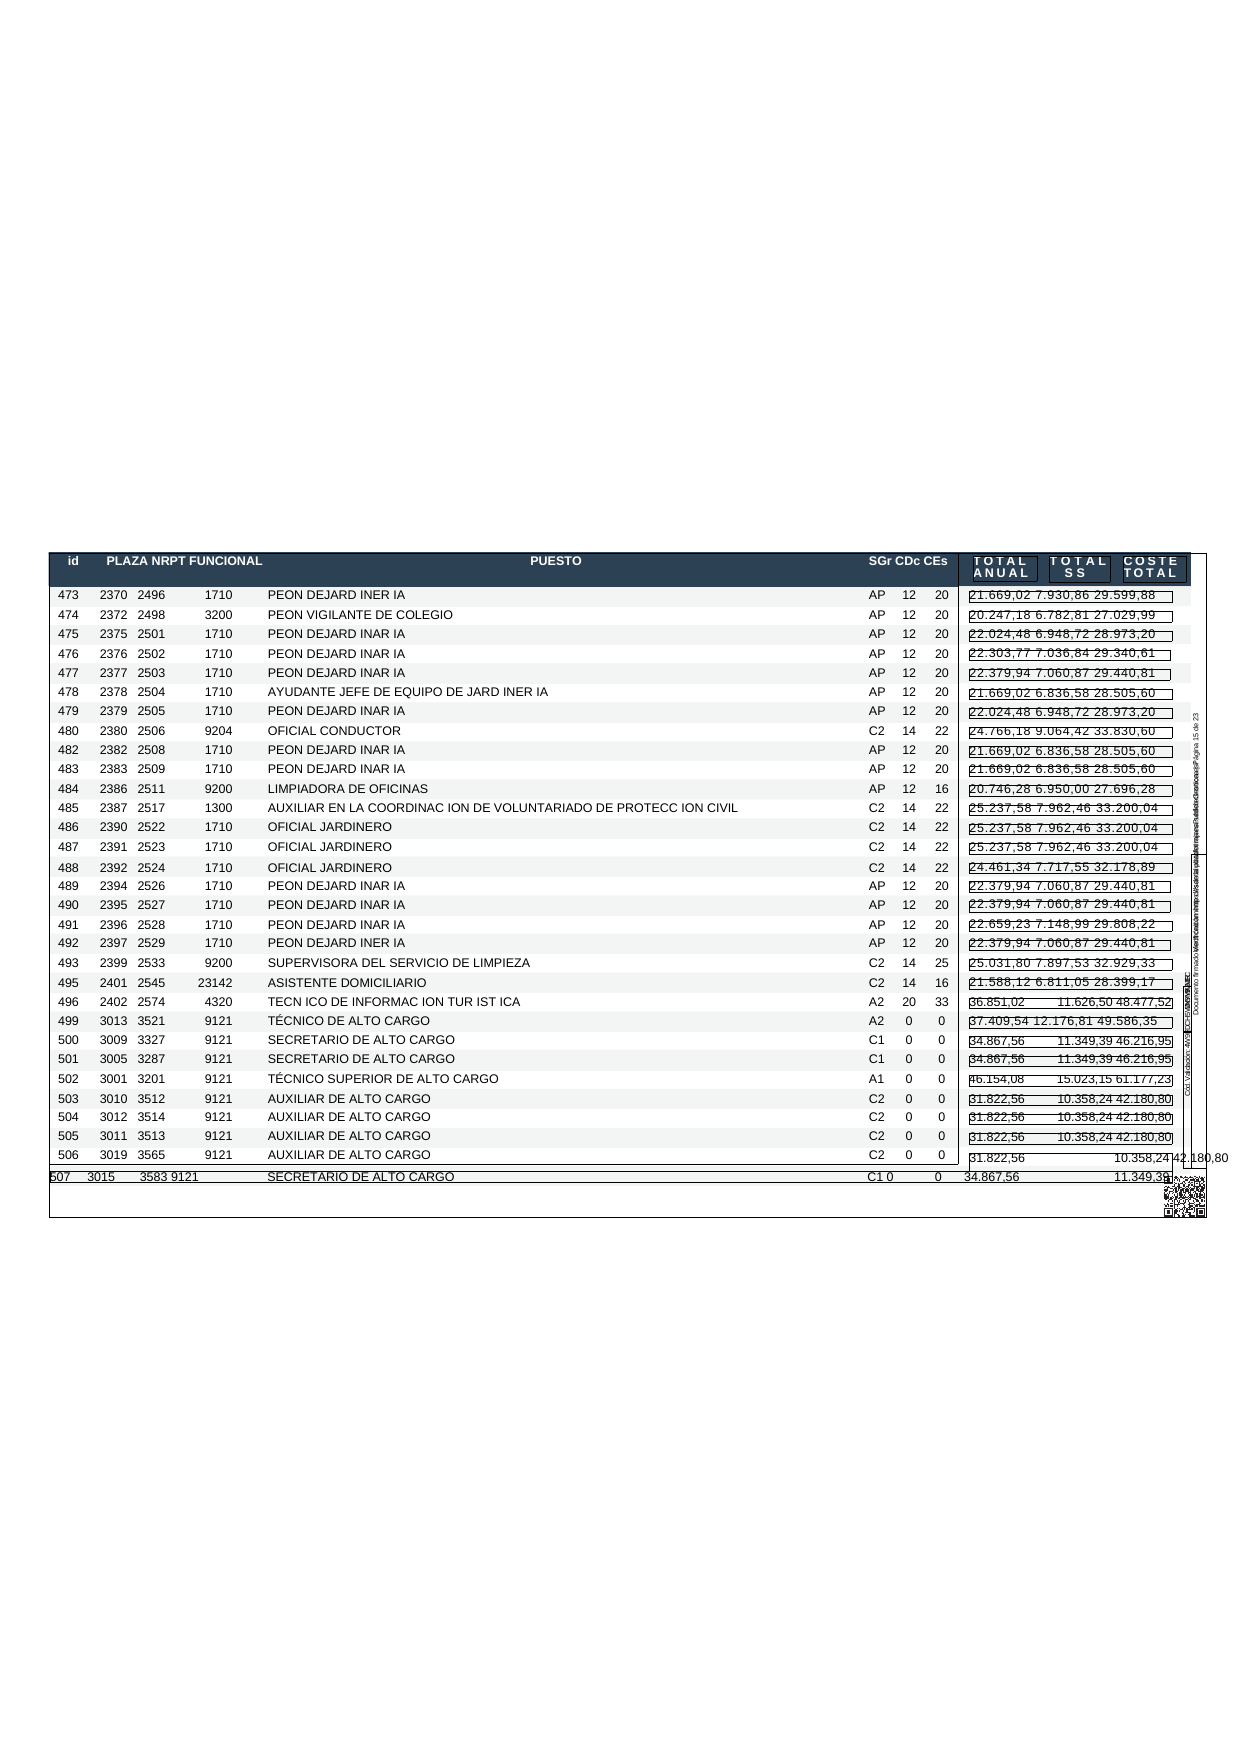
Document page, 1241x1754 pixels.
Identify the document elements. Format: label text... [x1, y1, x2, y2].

text 22.659,23 7.148,99 29.808,22 [970, 922, 1172, 930]
table_cell 0 [925, 1148, 958, 1164]
table_cell 20 [925, 916, 958, 934]
table_cell 3201 [127, 1071, 175, 1089]
table_cell 2505 [127, 703, 175, 723]
table_cell 0 [893, 1089, 925, 1109]
table_cell 1710 [175, 896, 263, 916]
table_cell 23142 [175, 973, 263, 993]
picture [1184, 994, 1191, 1031]
table_cell 496 [50, 993, 79, 1012]
table_cell AUXILIAR DE ALTO CARGO [263, 1148, 778, 1164]
table_cell 2508 [127, 742, 175, 761]
table_cell 0 [893, 1148, 925, 1164]
table_cell 3009 [79, 1032, 127, 1051]
table_cell PEON DEJARD INAR IA [263, 742, 778, 761]
picture [1184, 1039, 1191, 1168]
table_cell 2527 [127, 896, 175, 916]
table_cell 9121 [175, 1032, 263, 1051]
table_cell 12 [893, 664, 925, 684]
table_cell 1710 [175, 857, 263, 877]
table_cell 14 [893, 723, 925, 742]
table_cell 9200 [175, 955, 263, 973]
table_cell 2504 [127, 684, 175, 703]
table_cell 2522 [127, 819, 175, 839]
table_cell A2 [778, 993, 893, 1012]
table_cell 12 [893, 877, 925, 896]
table_cell 3019 [79, 1148, 127, 1164]
table_cell 16 [925, 973, 958, 993]
table_header PUESTO [263, 554, 778, 587]
text 31.822,56 10.358,24 42.180,80 [970, 1115, 1172, 1123]
text 22.379,94 7.060,87 29.440,81 [970, 670, 1170, 679]
table_cell 486 [50, 819, 79, 839]
table_cell 480 [50, 723, 79, 742]
table_cell C2 [778, 723, 893, 742]
table_cell 0 [893, 1051, 925, 1071]
table_cell 12 [893, 703, 925, 723]
table_cell 1710 [175, 684, 263, 703]
table_cell C2 [778, 973, 893, 993]
table_cell 3011 [79, 1128, 127, 1148]
text 21.588,12 6.811,05 28.399,17 [970, 980, 1172, 988]
table_cell 0 [893, 1012, 925, 1032]
table_cell PEON DEJARD INAR IA [263, 916, 778, 934]
table_cell 2529 [127, 935, 175, 954]
table_cell 20 [925, 587, 958, 607]
text 21.669,02 6.836,58 28.505,60 [970, 747, 1172, 757]
table_cell 2402 [79, 993, 127, 1012]
table_cell C2 [778, 839, 893, 857]
table_cell 2375 [79, 626, 127, 645]
table_cell 20 [925, 664, 958, 684]
table_cell 2501 [127, 626, 175, 645]
table_cell 12 [893, 935, 925, 954]
table_cell 1710 [175, 664, 263, 684]
table_cell LIMPIADORA DE OFICINAS [263, 780, 778, 799]
table_header PLAZA NRPT FUNCIONAL [79, 554, 263, 587]
table_cell 12 [893, 684, 925, 703]
table_cell 479 [50, 703, 79, 723]
table_cell 0 [925, 1128, 958, 1148]
table_cell PEON DEJARD INAR IA [263, 645, 778, 664]
text 22.303,77 7.036,84 29.340,61 [970, 651, 1170, 660]
table_cell 485 [50, 800, 79, 819]
table_cell 1710 [175, 916, 263, 934]
table_cell 2524 [127, 857, 175, 877]
table_cell 12 [893, 761, 925, 780]
table_cell 2517 [127, 800, 175, 819]
table_cell AP [778, 742, 893, 761]
text 507 3015 3583 9121 SECRETARIO DE ALTO CARGO C1 0 0 34.867,56 11.349,39 46.216,95 [51, 1172, 1172, 1182]
table_cell 482 [50, 742, 79, 761]
table_cell OFICIAL JARDINERO [263, 819, 778, 839]
table_cell 3521 [127, 1012, 175, 1032]
table_cell 1710 [175, 742, 263, 761]
table_cell 0 [893, 1128, 925, 1148]
table_cell 478 [50, 684, 79, 703]
table_cell 2387 [79, 800, 127, 819]
table_cell OFICIAL CONDUCTOR [263, 723, 778, 742]
text 31.822,56 10.358,24 42.180,80 [970, 1134, 1172, 1143]
table_cell AP [778, 761, 893, 780]
table_cell 14 [893, 800, 925, 819]
table_cell 14 [893, 857, 925, 877]
table_cell OFICIAL JARDINERO [263, 839, 778, 857]
table_cell AP [778, 664, 893, 684]
table_cell 4320 [175, 993, 263, 1012]
table_cell 0 [925, 1012, 958, 1032]
table_cell 3565 [127, 1148, 175, 1164]
table_cell 2390 [79, 819, 127, 839]
table_cell SUPERVISORA DEL SERVICIO DE LIMPIEZA [263, 955, 778, 973]
table_cell C2 [778, 1128, 893, 1148]
text 20.746,28 6.950,00 27.696,28 [970, 786, 1172, 795]
table_cell 16 [925, 780, 958, 799]
table_cell 3012 [79, 1109, 127, 1128]
table_cell 2379 [79, 703, 127, 723]
table_cell ASISTENTE DOMICILIARIO [263, 973, 778, 993]
text 22.379,94 7.060,87 29.440,81 [970, 941, 1170, 949]
table_cell AP [778, 626, 893, 645]
table_cell 474 [50, 607, 79, 626]
table_cell 12 [893, 896, 925, 916]
table_cell C2 [778, 1089, 893, 1109]
text 37.409,54 12.176,81 49.586,35 [970, 1018, 1172, 1028]
table_cell AP [778, 780, 893, 799]
table_cell 14 [893, 819, 925, 839]
table_cell OFICIAL JARDINERO [263, 857, 778, 877]
table_cell PEON DEJARD INAR IA [263, 761, 778, 780]
table_cell 491 [50, 916, 79, 934]
table_cell 2370 [79, 587, 127, 607]
table_cell 493 [50, 955, 79, 973]
text 22.024,48 6.948,72 28.973,20 [970, 709, 1172, 718]
table_cell 2394 [79, 877, 127, 896]
table_cell 9121 [175, 1128, 263, 1148]
table_cell C2 [778, 1109, 893, 1128]
table_cell 476 [50, 645, 79, 664]
text 25.031,80 7.897,53 32.929,33 [970, 960, 1172, 969]
table_cell AUXILIAR DE ALTO CARGO [263, 1089, 778, 1109]
table_cell 2503 [127, 664, 175, 684]
table_cell 9204 [175, 723, 263, 742]
table_cell AP [778, 916, 893, 934]
table_cell 0 [893, 1032, 925, 1051]
table_cell PEON DEJARD INER IA [263, 935, 778, 954]
table_cell A1 [778, 1071, 893, 1089]
table_cell 12 [893, 780, 925, 799]
table_cell 20 [925, 761, 958, 780]
table_cell 488 [50, 857, 79, 877]
table_header SGr CDc CEs [778, 554, 958, 587]
table_cell 9121 [175, 1012, 263, 1032]
table_cell AP [778, 703, 893, 723]
text 31.822,56 10.358,24 42.180,80 [970, 1154, 1172, 1164]
table_cell 483 [50, 761, 79, 780]
table_cell 477 [50, 664, 79, 684]
table_cell 12 [893, 607, 925, 626]
text 22.379,94 7.060,87 29.440,81 [970, 902, 1170, 911]
table_cell 22 [925, 723, 958, 742]
table_cell 2396 [79, 916, 127, 934]
table_cell 9121 [175, 1089, 263, 1109]
table_cell 490 [50, 896, 79, 916]
table_cell 1710 [175, 761, 263, 780]
table_cell 3512 [127, 1089, 175, 1109]
text 21.669,02 7.930,86 29.599,88 [970, 592, 1172, 602]
table_cell 20 [925, 935, 958, 954]
table_cell PEON DEJARD INAR IA [263, 626, 778, 645]
table_cell 12 [893, 626, 925, 645]
table_cell 20 [925, 896, 958, 916]
table_cell 2399 [79, 955, 127, 973]
table_cell AUXILIAR DE ALTO CARGO [263, 1109, 778, 1128]
table_cell 2383 [79, 761, 127, 780]
table_cell 2397 [79, 935, 127, 954]
table_cell AP [778, 896, 893, 916]
table_cell C2 [778, 819, 893, 839]
table_header id [50, 554, 79, 587]
table_cell 487 [50, 839, 79, 857]
table_cell AUXILIAR EN LA COORDINAC ION DE VOLUNTARIADO DE PROTECC ION CIVIL [263, 800, 778, 819]
table_cell 0 [893, 1109, 925, 1128]
table_cell PEON DEJARD INAR IA [263, 896, 778, 916]
table_cell 0 [925, 1032, 958, 1051]
table_cell 22 [925, 800, 958, 819]
table_cell 0 [893, 1071, 925, 1089]
table_cell 22 [925, 819, 958, 839]
table_cell C1 [778, 1051, 893, 1071]
table_cell 9121 [175, 1051, 263, 1071]
table_cell 3200 [175, 607, 263, 626]
table_cell 3287 [127, 1051, 175, 1071]
table_cell 2386 [79, 780, 127, 799]
table_cell 14 [893, 955, 925, 973]
table_cell 505 [50, 1128, 79, 1148]
table_cell 20 [925, 626, 958, 645]
table_cell 473 [50, 587, 79, 607]
table_cell 2498 [127, 607, 175, 626]
table_cell 1710 [175, 587, 263, 607]
table_cell 3514 [127, 1109, 175, 1128]
text 20.247,18 6.782,81 27.029,99 [970, 612, 1172, 621]
table_cell 3010 [79, 1089, 127, 1109]
text 36.851,02 11.626,50 48.477,52 [970, 999, 1172, 1008]
table_cell 3327 [127, 1032, 175, 1051]
table_cell TECN ICO DE INFORMAC ION TUR IST ICA [263, 993, 778, 1012]
table_cell 20 [925, 684, 958, 703]
table_cell 2523 [127, 839, 175, 857]
table_cell TÉCNICO DE ALTO CARGO [263, 1012, 778, 1032]
table_cell C2 [778, 1148, 893, 1164]
table_cell 499 [50, 1012, 79, 1032]
table_cell 495 [50, 973, 79, 993]
text 21.669,02 6.836,58 28.505,60 [970, 767, 1172, 776]
text 25.237,58 7.962,46 33.200,04 [970, 806, 1172, 814]
table_cell AP [778, 684, 893, 703]
table_cell 2372 [79, 607, 127, 626]
text COSTE TOTAL [1124, 557, 1186, 580]
table_cell 484 [50, 780, 79, 799]
table_cell 2506 [127, 723, 175, 742]
table_cell 1710 [175, 935, 263, 954]
table_cell 22 [925, 857, 958, 877]
table_cell 9121 [175, 1109, 263, 1128]
table_cell AP [778, 877, 893, 896]
table_cell SECRETARIO DE ALTO CARGO [263, 1051, 778, 1071]
table_cell 506 [50, 1148, 79, 1164]
table_cell SECRETARIO DE ALTO CARGO [263, 1032, 778, 1051]
picture [1192, 869, 1206, 1168]
text 24.461,34 7.717,55 32.178,89 [970, 864, 1172, 873]
table_cell 2380 [79, 723, 127, 742]
text 21.669,02 6.836,58 28.505,60 [970, 690, 1172, 699]
table_cell 2395 [79, 896, 127, 916]
table_cell 9121 [175, 1071, 263, 1089]
table_cell 20 [925, 742, 958, 761]
text 24.766,18 9.064,42 33.830,60 [970, 728, 1172, 738]
text 22.379,94 7.060,87 29.440,81 [970, 882, 1170, 892]
table_cell A2 [778, 1012, 893, 1032]
table_cell 12 [893, 645, 925, 664]
table_cell 3013 [79, 1012, 127, 1032]
table_cell 2528 [127, 916, 175, 934]
table_cell 20 [925, 703, 958, 723]
table_cell 500 [50, 1032, 79, 1051]
table_cell PEON DEJARD INAR IA [263, 664, 778, 684]
table_cell AP [778, 645, 893, 664]
table_cell 22 [925, 839, 958, 857]
table_cell 2376 [79, 645, 127, 664]
table_cell PEON DEJARD INAR IA [263, 703, 778, 723]
table_cell 2545 [127, 973, 175, 993]
table_cell 2378 [79, 684, 127, 703]
table_cell 504 [50, 1109, 79, 1128]
table_cell 0 [925, 1109, 958, 1128]
table_cell 1710 [175, 877, 263, 896]
table_cell 0 [925, 1071, 958, 1089]
table_cell AP [778, 607, 893, 626]
table_cell 2392 [79, 857, 127, 877]
table_cell 502 [50, 1071, 79, 1089]
table_cell C2 [778, 800, 893, 819]
table_cell 2496 [127, 587, 175, 607]
table_cell 3001 [79, 1071, 127, 1089]
table_cell 501 [50, 1051, 79, 1071]
table_cell 25 [925, 955, 958, 973]
table_cell 14 [893, 839, 925, 857]
table_cell 2382 [79, 742, 127, 761]
table_cell PEON VIGILANTE DE COLEGIO [263, 607, 778, 626]
table_cell 1710 [175, 626, 263, 645]
text TOTAL ANUAL [974, 557, 1037, 580]
table_cell 2533 [127, 955, 175, 973]
text 46.154,08 15.023,15 61.177,23 [970, 1076, 1172, 1086]
text 31.822,56 10.358,24 42.180,80 [970, 1096, 1172, 1105]
table_cell PEON DEJARD INAR IA [263, 877, 778, 896]
table_cell 2574 [127, 993, 175, 1012]
table_cell 489 [50, 877, 79, 896]
table_cell 12 [893, 587, 925, 607]
text 34.867,56 11.349,39 46.216,95 [970, 1057, 1172, 1065]
table_cell 20 [925, 607, 958, 626]
table_cell TÉCNICO SUPERIOR DE ALTO CARGO [263, 1071, 778, 1089]
text 34.867,56 11.349,39 46.216,95 [970, 1037, 1172, 1047]
table_cell 1710 [175, 703, 263, 723]
table_cell C2 [778, 955, 893, 973]
table_cell 0 [925, 1089, 958, 1109]
text 25.237,58 7.962,46 33.200,04 [970, 844, 1172, 853]
table_cell C2 [778, 857, 893, 877]
table_cell 14 [893, 973, 925, 993]
table_cell 1710 [175, 839, 263, 857]
table_cell 9121 [175, 1148, 263, 1164]
table_cell AUXILIAR DE ALTO CARGO [263, 1128, 778, 1148]
table_cell 2391 [79, 839, 127, 857]
table_cell 2511 [127, 780, 175, 799]
table_cell C1 [778, 1032, 893, 1051]
table_cell 2526 [127, 877, 175, 896]
table_cell 475 [50, 626, 79, 645]
table_cell 33 [925, 993, 958, 1012]
table_cell 492 [50, 935, 79, 954]
table_cell AP [778, 587, 893, 607]
table_cell 2377 [79, 664, 127, 684]
table_cell PEON DEJARD INER IA [263, 587, 778, 607]
text 25.237,58 7.962,46 33.200,04 [970, 825, 1172, 834]
table_cell 503 [50, 1089, 79, 1109]
table_cell 2509 [127, 761, 175, 780]
table_cell 12 [893, 916, 925, 934]
picture [50, 554, 1206, 1217]
text 22.024,48 6.948,72 28.973,20 [970, 632, 1172, 641]
table_cell 20 [893, 993, 925, 1012]
table_cell 1300 [175, 800, 263, 819]
table_cell 2502 [127, 645, 175, 664]
table_cell 1710 [175, 645, 263, 664]
text TOTAL SS [1050, 557, 1110, 580]
table_cell 12 [893, 742, 925, 761]
picture [970, 1164, 1172, 1171]
table_cell 9200 [175, 780, 263, 799]
table_cell 2401 [79, 973, 127, 993]
table_cell 3513 [127, 1128, 175, 1148]
table_cell 1710 [175, 819, 263, 839]
table_cell 20 [925, 645, 958, 664]
table_cell AYUDANTE JEFE DE EQUIPO DE JARD INER IA [263, 684, 778, 703]
table_cell 3005 [79, 1051, 127, 1071]
table_cell 0 [925, 1051, 958, 1071]
table_cell 20 [925, 877, 958, 896]
table_cell AP [778, 935, 893, 954]
